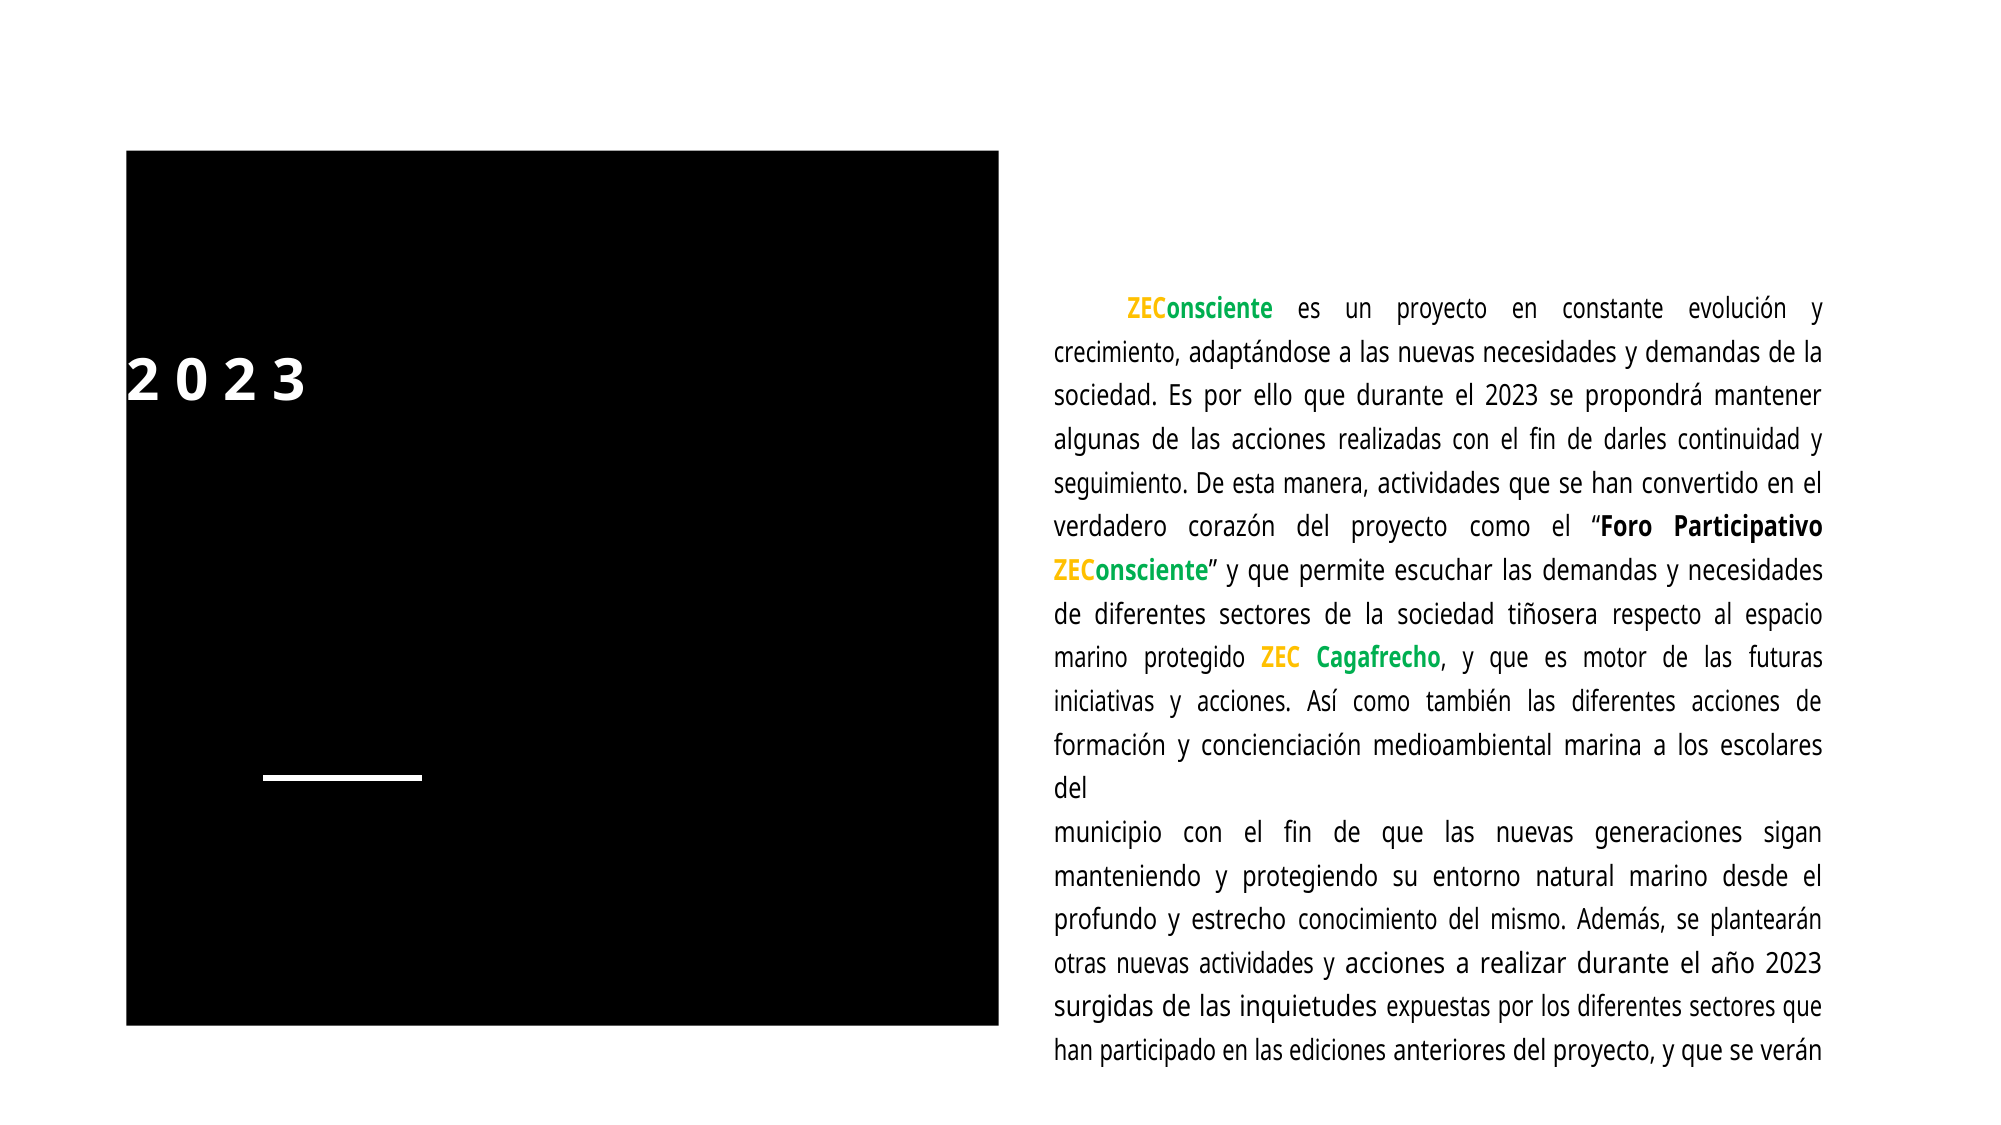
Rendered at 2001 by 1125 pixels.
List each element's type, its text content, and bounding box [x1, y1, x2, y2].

text municipio con el fin de que las nuevas generaciones sigan manteniendo y protegiendo su entorno natural marino desde el profundo y estrecho conocimiento del mismo. Además, se plantearán otras nuevas actividades y acciones a realizar durante el año 2023 surgidas de las inquietudes expuestas por los diferentes sectores que han participado en las ediciones anteriores del proyecto, y que se verán [1054, 811, 1823, 1069]
text ZEConsciente es un proyecto en constante evolución y crecimiento, adaptándose a las nuevas necesidades y demandas de la sociedad. Es por ello que durante el 2023 se propondrá mantener algunas de las acciones realizadas con el fin de darles continuidad y seguimiento. De esta manera, actividades que se han convertido en el verdadero corazón del proyecto como el “Foro Participativo ZEConsciente” y que permite escuchar las demandas y necesidades de diferentes sectores de la sociedad tiñosera respecto al espacio marino protegido ZEC Cagafrecho, y que es motor de las futuras iniciativas y acciones. Así como también las diferentes acciones de formación y concienciación medioambiental marina a los escolares del [1054, 287, 1823, 807]
